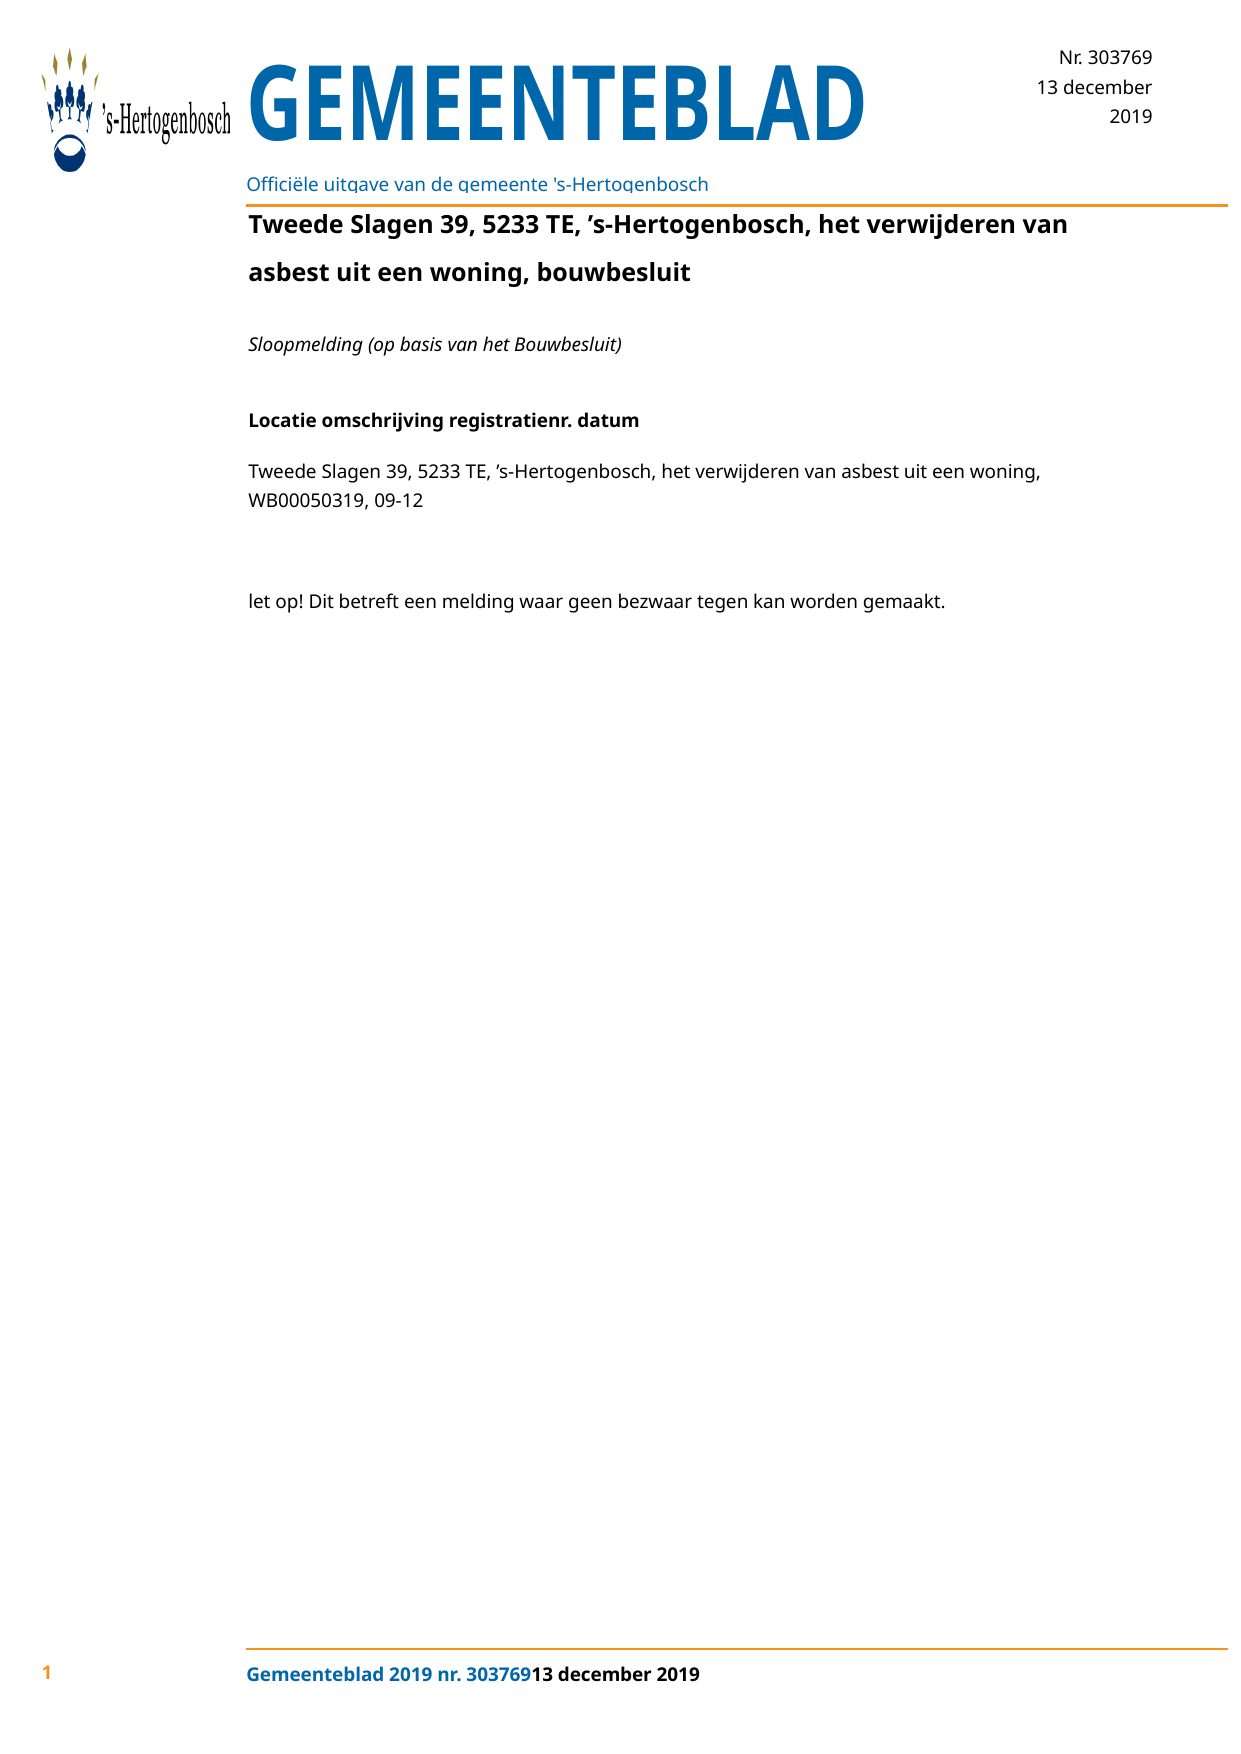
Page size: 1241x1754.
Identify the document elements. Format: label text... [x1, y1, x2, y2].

text Locatie omschrijving registratienr. datum [248, 408, 1152, 433]
text Tweede Slagen 39, 5233 TE, ’s-Hertogenbosch, het verwijderen van asbest uit een woning, WB00050319, 09-12 [248, 458, 1152, 513]
text Tweede Slagen 39, 5233 TE, ’s-Hertogenbosch, het verwijderen van asbest uit een woning, bouwbesluit [248, 207, 1152, 288]
text let op! Dit betreft een melding waar geen bezwaar tegen kan worden gemaakt. [248, 588, 1152, 614]
picture [41, 47, 231, 172]
text Sloopmelding (op basis van het Bouwbesluit) [248, 331, 1152, 357]
